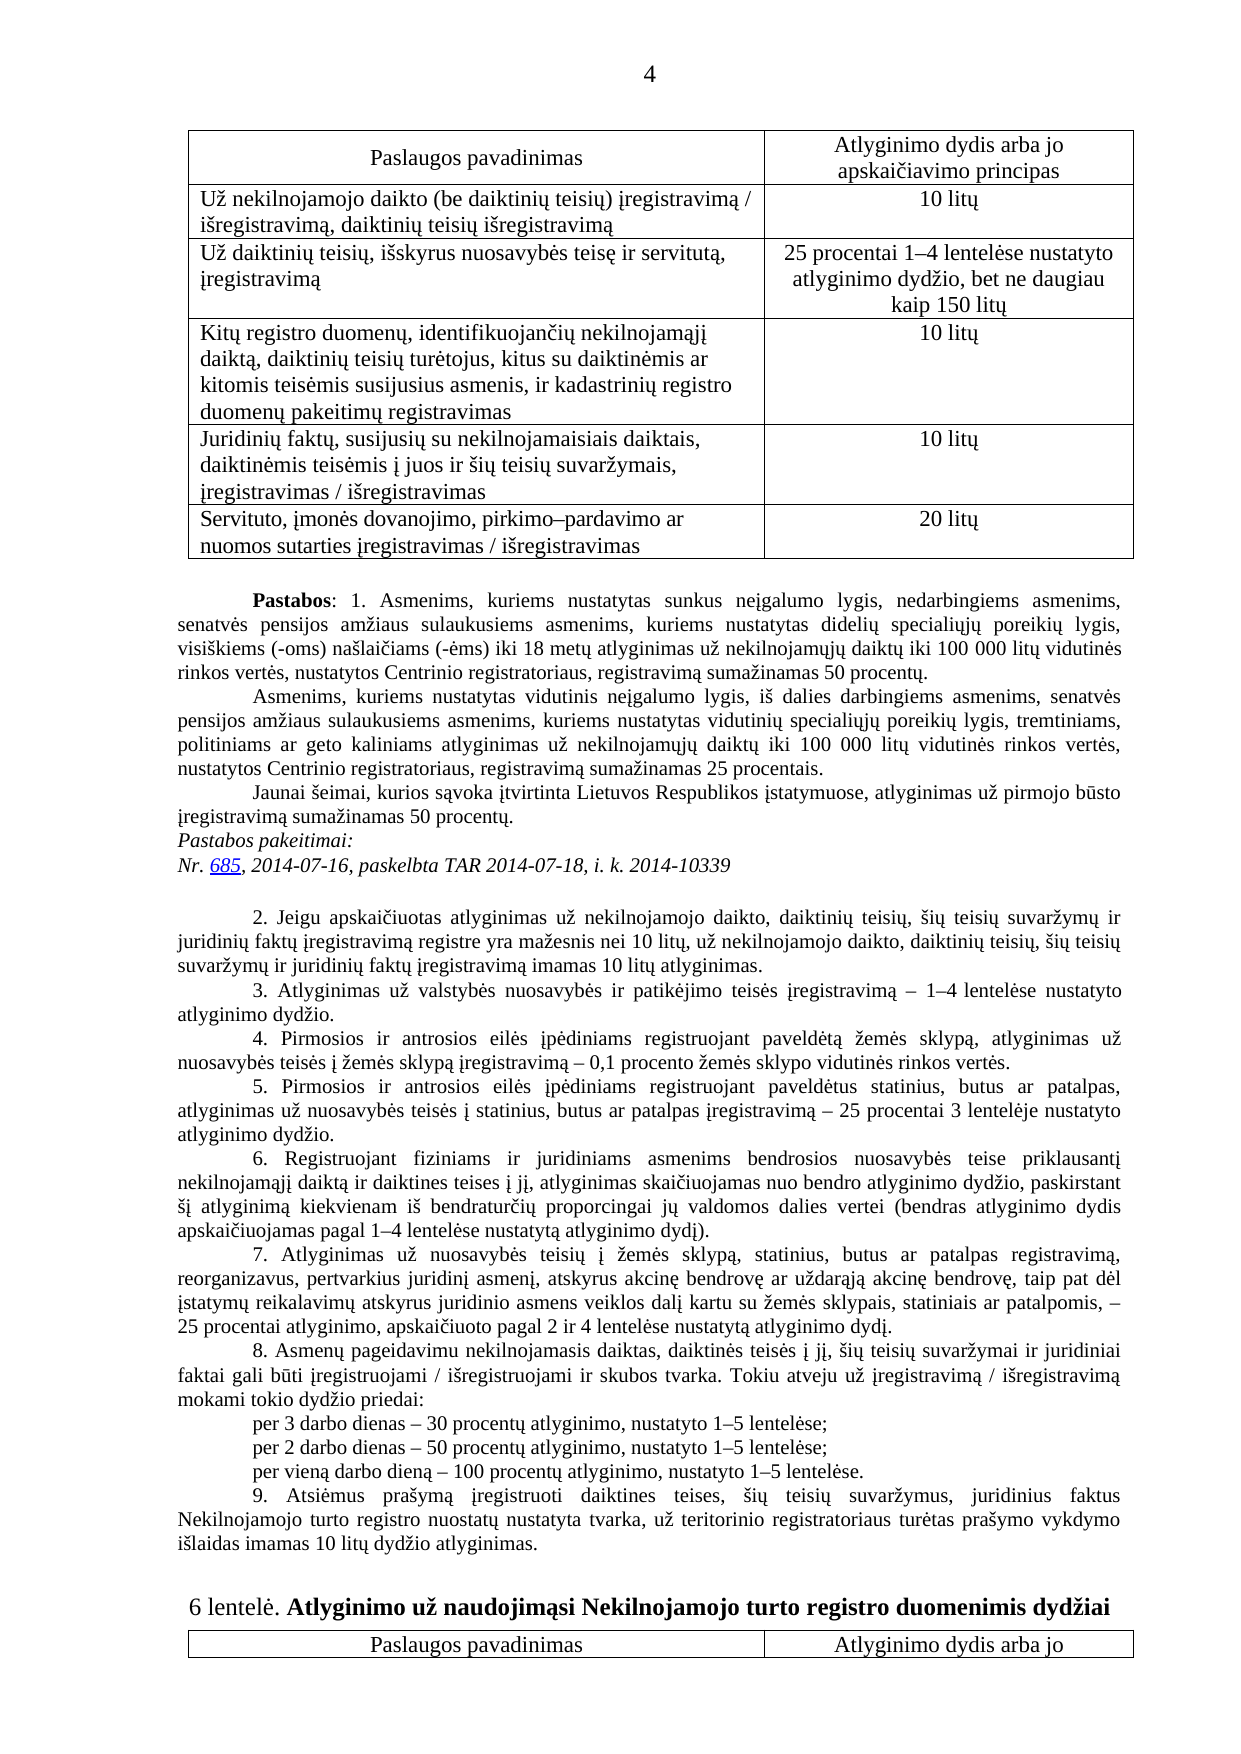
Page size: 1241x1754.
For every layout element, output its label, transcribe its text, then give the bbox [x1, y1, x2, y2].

table_header Atlyginimo dydis arba jo [765, 1631, 1133, 1657]
table_cell 10 litų [765, 425, 1133, 504]
text 5. Pirmosios ir antrosios eilės įpėdiniams registruojant paveldėtus statinius, butus ar patalpas, atlyginimas už nuosavybės teisės į statinius, butus ar patalpas įregistravimą – 25 procentai 3 lentelėje nustatyto atlyginimo dydžio. [177, 1074, 1122, 1146]
table_cell Kitų registro duomenų, identifikuojančių nekilnojamąjį daiktą, daiktinių teisių turėtojus, kitus su daiktinėmis ar kitomis teisėmis susijusius asmenis, ir kadastrinių registro duomenų pakeitimų registravimas [189, 319, 764, 424]
text 9. Atsiėmus prašymą įregistruoti daiktines teises, šių teisių suvaržymus, juridinius faktus Nekilnojamojo turto registro nuostatų nustatyta tvarka, už teritorinio registratoriaus turėtas prašymo vykdymo išlaidas imamas 10 litų dydžio atlyginimas. [177, 1483, 1122, 1555]
text Pastabos pakeitimai: [177, 828, 1122, 852]
text Nr. 685, 2014-07-16, paskelbta TAR 2014-07-18, i. k. 2014-10339 [177, 852, 1122, 877]
table_cell Už nekilnojamojo daikto (be daiktinių teisių) įregistravimą / išregistravimą, daiktinių teisių išregistravimą [189, 185, 764, 238]
table_header Paslaugos pavadinimas [189, 131, 764, 184]
text Pastabos: 1. Asmenims, kuriems nustatytas sunkus neįgalumo lygis, nedarbingiems asmenims, senatvės pensijos amžiaus sulaukusiems asmenims, kuriems nustatytas didelių specialiųjų poreikių lygis, visiškiems (-oms) našlaičiams (-ėms) iki 18 metų atlyginimas už nekilnojamųjų daiktų iki 100 000 litų vidutinės rinkos vertės, nustatytos Centrinio registratoriaus, registravimą sumažinamas 50 procentų. [177, 588, 1122, 684]
table_cell Servituto, įmonės dovanojimo, pirkimo–pardavimo ar nuomos sutarties įregistravimas / išregistravimas [189, 505, 764, 558]
table_cell 10 litų [765, 319, 1133, 424]
table_header Atlyginimo dydis arba jo apskaičiavimo principas [765, 131, 1133, 184]
table_header Paslaugos pavadinimas [189, 1631, 764, 1657]
text 2. Jeigu apskaičiuotas atlyginimas už nekilnojamojo daikto, daiktinių teisių, šių teisių suvaržymų ir juridinių faktų įregistravimą registre yra mažesnis nei 10 litų, už nekilnojamojo daikto, daiktinių teisių, šių teisių suvaržymų ir juridinių faktų įregistravimą imamas 10 litų atlyginimas. [177, 905, 1122, 977]
table_cell Juridinių faktų, susijusių su nekilnojamaisiais daiktais, daiktinėmis teisėmis į juos ir šių teisių suvaržymais, įregistravimas / išregistravimas [189, 425, 764, 504]
text 7. Atlyginimas už nuosavybės teisių į žemės sklypą, statinius, butus ar patalpas registravimą, reorganizavus, pertvarkius juridinį asmenį, atskyrus akcinę bendrovę ar uždarąją akcinę bendrovę, taip pat dėl įstatymų reikalavimų atskyrus juridinio asmens veiklos dalį kartu su žemės sklypais, statiniais ar patalpomis, – 25 procentai atlyginimo, apskaičiuoto pagal 2 ir 4 lentelėse nustatytą atlyginimo dydį. [177, 1242, 1122, 1338]
text 6 lentelė. Atlyginimo už naudojimąsi Nekilnojamojo turto registro duomenimis dydžiai [177, 1592, 1122, 1621]
text 6. Registruojant fiziniams ir juridiniams asmenims bendrosios nuosavybės teise priklausantį nekilnojamąjį daiktą ir daiktines teises į jį, atlyginimas skaičiuojamas nuo bendro atlyginimo dydžio, paskirstant šį atlyginimą kiekvienam iš bendraturčių proporcingai jų valdomos dalies vertei (bendras atlyginimo dydis apskaičiuojamas pagal 1–4 lentelėse nustatytą atlyginimo dydį). [177, 1146, 1122, 1242]
text 3. Atlyginimas už valstybės nuosavybės ir patikėjimo teisės įregistravimą – 1–4 lentelėse nustatyto atlyginimo dydžio. [177, 977, 1122, 1026]
text Asmenims, kuriems nustatytas vidutinis neįgalumo lygis, iš dalies darbingiems asmenims, senatvės pensijos amžiaus sulaukusiems asmenims, kuriems nustatytas vidutinių specialiųjų poreikių lygis, tremtiniams, politiniams ar geto kaliniams atlyginimas už nekilnojamųjų daiktų iki 100 000 litų vidutinės rinkos vertės, nustatytos Centrinio registratoriaus, registravimą sumažinamas 25 procentais. [177, 684, 1122, 780]
text 8. Asmenų pageidavimu nekilnojamasis daiktas, daiktinės teisės į jį, šių teisių suvaržymai ir juridiniai faktai gali būti įregistruojami / išregistruojami ir skubos tvarka. Tokiu atveju už įregistravimą / išregistravimą mokami tokio dydžio priedai: [177, 1338, 1122, 1411]
text Jaunai šeimai, kurios sąvoka įtvirtinta Lietuvos Respublikos įstatymuose, atlyginimas už pirmojo būsto įregistravimą sumažinamas 50 procentų. [177, 780, 1122, 828]
text per 2 darbo dienas – 50 procentų atlyginimo, nustatyto 1–5 lentelėse; [177, 1435, 1122, 1459]
text per vieną darbo dieną – 100 procentų atlyginimo, nustatyto 1–5 lentelėse. [177, 1459, 1122, 1483]
text per 3 darbo dienas – 30 procentų atlyginimo, nustatyto 1–5 lentelėse; [177, 1411, 1122, 1435]
table_cell 25 procentai 1–4 lentelėse nustatyto atlyginimo dydžio, bet ne daugiau kaip 150 litų [765, 239, 1133, 318]
table_cell Už daiktinių teisių, išskyrus nuosavybės teisę ir servitutą, įregistravimą [189, 239, 764, 318]
text 4. Pirmosios ir antrosios eilės įpėdiniams registruojant paveldėtą žemės sklypą, atlyginimas už nuosavybės teisės į žemės sklypą įregistravimą – 0,1 procento žemės sklypo vidutinės rinkos vertės. [177, 1026, 1122, 1074]
table_cell 20 litų [765, 505, 1133, 558]
table_cell 10 litų [765, 185, 1133, 238]
